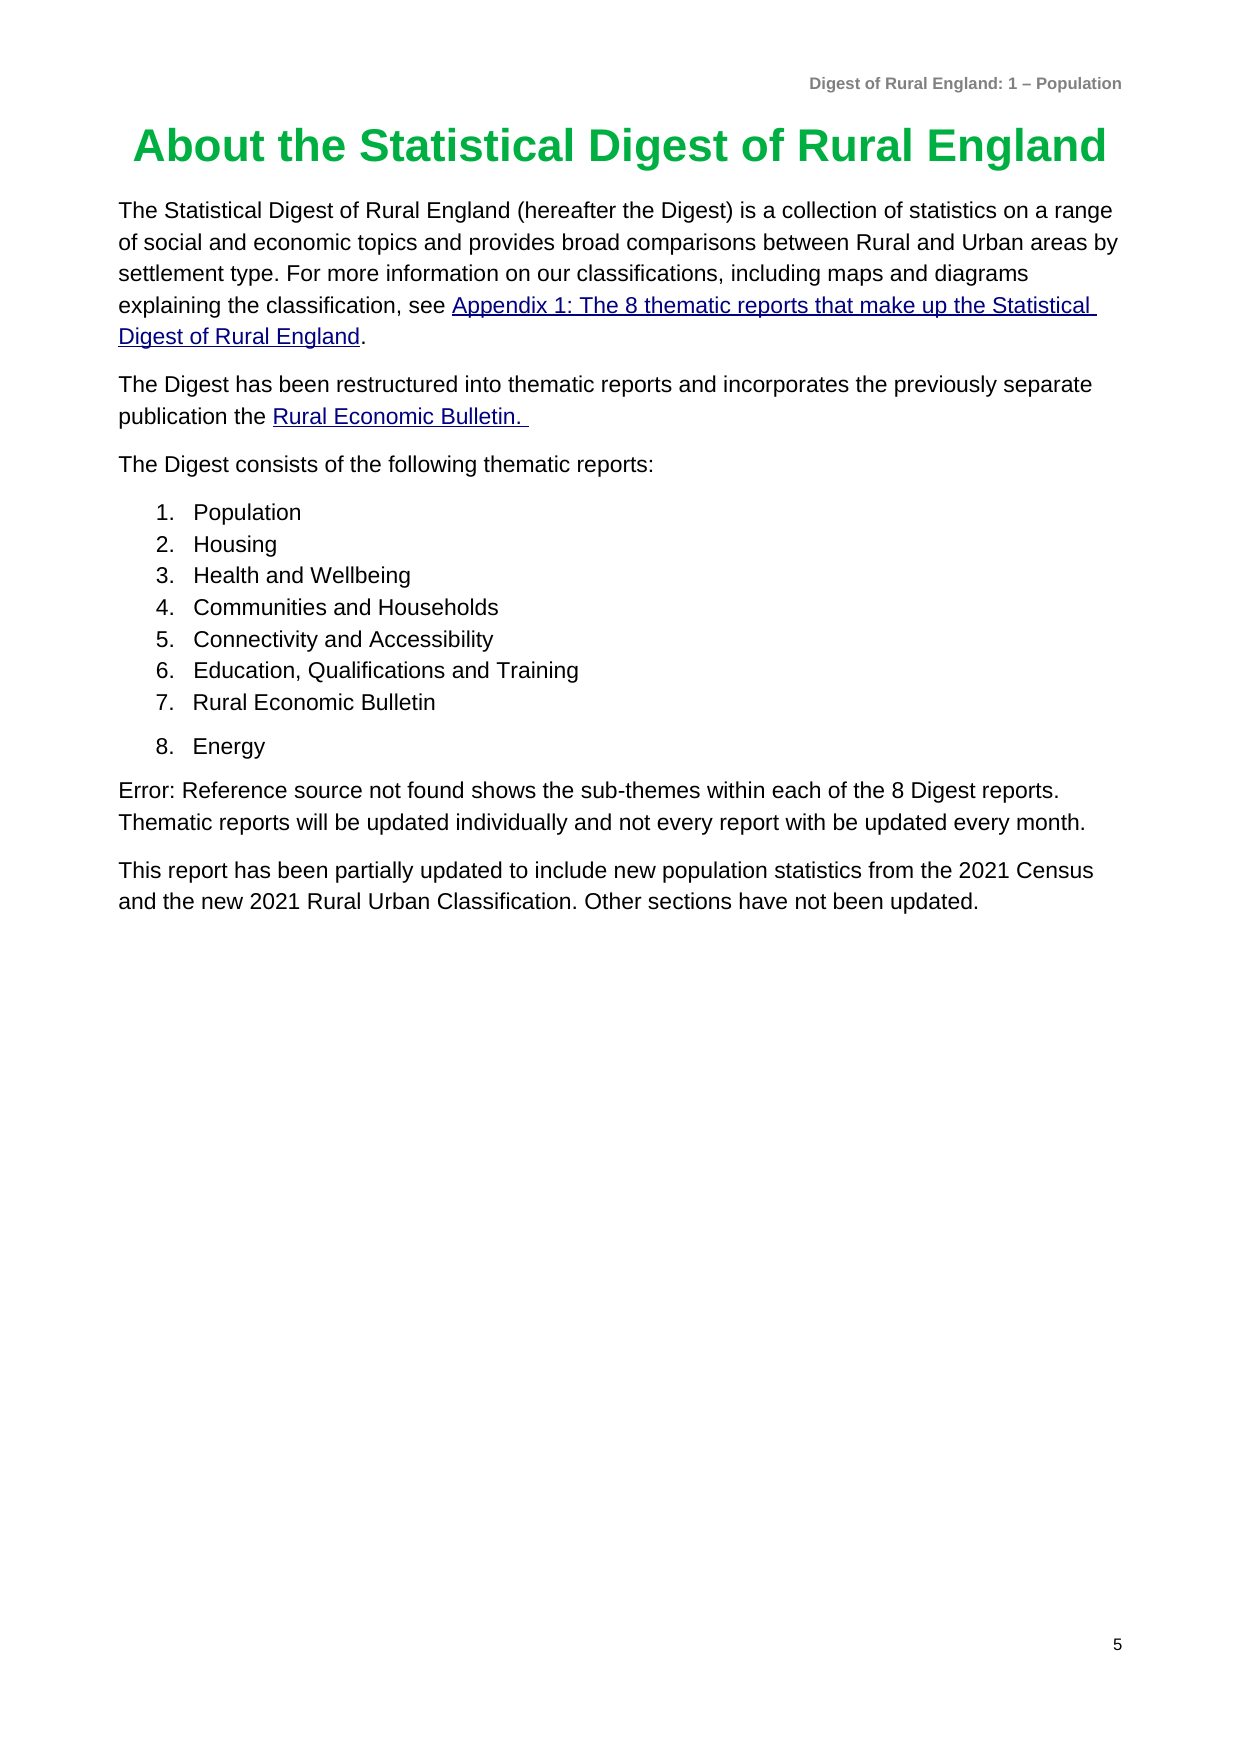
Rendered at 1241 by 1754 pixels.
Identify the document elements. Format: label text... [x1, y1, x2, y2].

text The Statistical Digest of Rural England (hereafter the Digest) is a collection of statistics on a range of social and economic topics and provides broad comparisons between Rural and Urban areas by settlement type. For more information on our classifications, including maps and diagrams explaining the classification, see Appendix 2: Defining Rural areas. [118, 197, 1122, 349]
list Education, Qualifications and Training [156, 657, 1122, 683]
list Population [156, 499, 1122, 526]
list Energy [155, 733, 1122, 759]
list Connectivity and Accessibility [156, 626, 1122, 652]
list Rural Economic Bulletin [155, 689, 1122, 715]
text The Digest has been restructured into thematic reports and incorporates the previously separate publication the Rural Economic Bulletin. [118, 371, 1122, 429]
list Communities and Households [156, 594, 1122, 620]
subtitle About the Statistical Digest of Rural England [118, 118, 1122, 171]
list Health and Wellbeing [156, 562, 1122, 589]
text Appendix 1 shows the sub-themes within each of the 8 Digest reports. Thematic reports will be updated individually and not every report with be updated every month. [118, 777, 1122, 835]
list Housing [156, 531, 1122, 557]
text This report has been partially updated to include new population statistics from the 2021 Census and the new 2021 Rural Urban Classification. Other sections have not been updated. [118, 857, 1122, 914]
text The Digest consists of the following thematic reports: [118, 451, 1122, 477]
